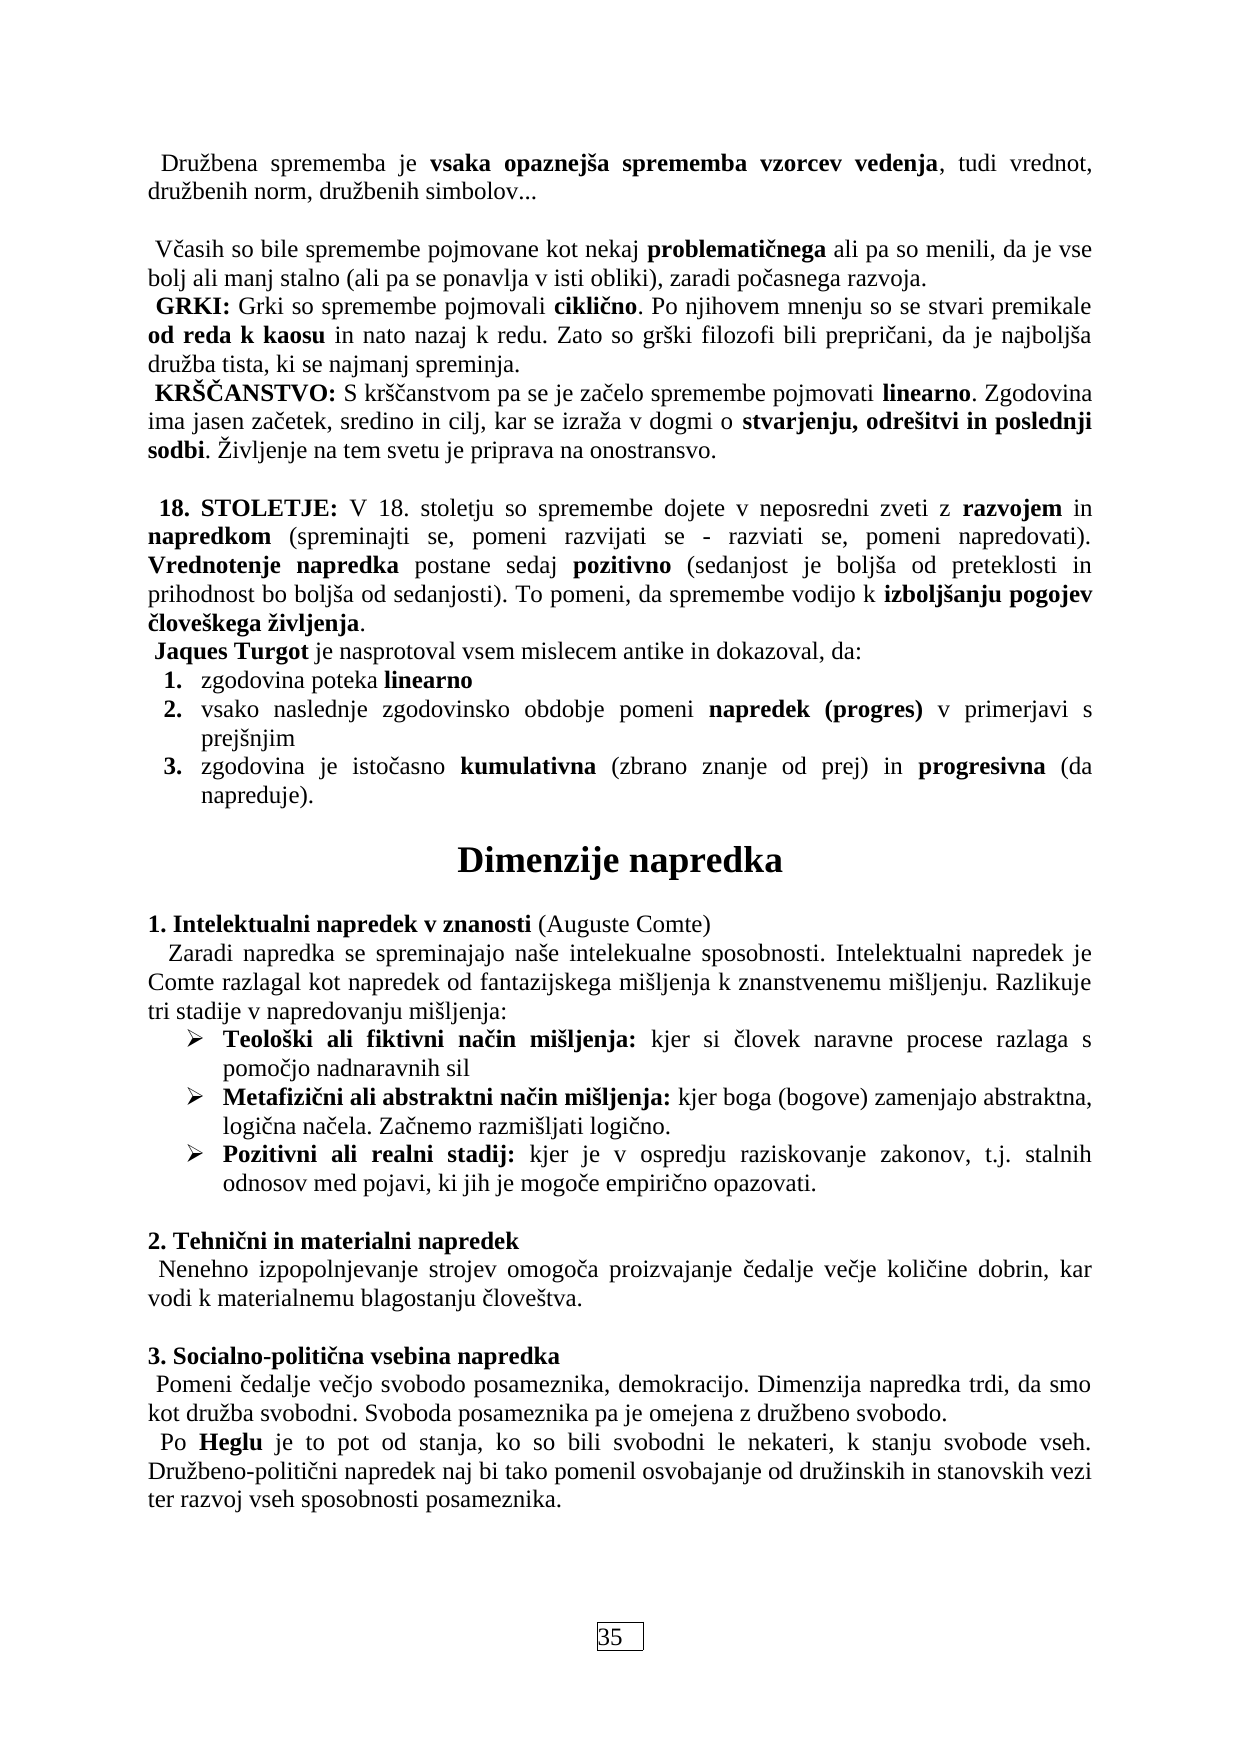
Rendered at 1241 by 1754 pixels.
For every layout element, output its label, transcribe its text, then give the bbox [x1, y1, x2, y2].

text 1. Intelektualni napredek v znanosti (Auguste Comte) [148, 909, 1093, 938]
text 2. Tehnični in materialni napredek [148, 1226, 1093, 1254]
list zgodovina poteka linearno [163, 665, 1093, 694]
list Metafizični ali abstraktni način mišljenja: kjer boga (bogove) zamenjajo abstraktna, logična načela. Začnemo razmišljati logično. [185, 1082, 1093, 1139]
list Teološki ali fiktivni način mišljenja: kjer si človek naravne procese razlaga s pomočjo nadnaravnih sil [185, 1024, 1093, 1082]
list zgodovina je istočasno kumulativna (zbrano znanje od prej) in progresivna (da napreduje). [163, 751, 1093, 809]
text Po Heglu je to pot od stanja, ko so bili svobodni le nekateri, k stanju svobode vseh. Družbeno-politični napredek naj bi tako pomenil osvobajanje od družinskih in stanovskih vezi ter razvoj vseh sposobnosti posameznika. [148, 1427, 1093, 1513]
text Pomeni čedalje večjo svobodo posameznika, demokracijo. Dimenzija napredka trdi, da smo kot družba svobodni. Svoboda posameznika pa je omejena z družbeno svobodo. [148, 1369, 1093, 1427]
list vsako naslednje zgodovinsko obdobje pomeni napredek (progres) v primerjavi s prejšnjim [163, 694, 1093, 751]
text 18. STOLETJE: V 18. stoletju so spremembe dojete v neposredni zveti z razvojem in napredkom (spreminajti se, pomeni razvijati se - razviati se, pomeni napredovati). Vrednotenje napredka postane sedaj pozitivno (sedanjost je boljša od preteklosti in prihodnost bo boljša od sedanjosti). To pomeni, da spremembe vodijo k izboljšanju pogojev človeškega življenja. [148, 493, 1093, 636]
text GRKI: Grki so spremembe pojmovali ciklično. Po njihovem mnenju so se stvari premikale od reda k kaosu in nato nazaj k redu. Zato so grški filozofi bili prepričani, da je najboljša družba tista, ki se najmanj spreminja. [148, 291, 1093, 378]
text Včasih so bile spremembe pojmovane kot nekaj problematičnega ali pa so menili, da je vse bolj ali manj stalno (ali pa se ponavlja v isti obliki), zaradi počasnega razvoja. [148, 234, 1093, 291]
list Pozitivni ali realni stadij: kjer je v ospredju raziskovanje zakonov, t.j. stalnih odnosov med pojavi, ki jih je mogoče empirično opazovati. [185, 1139, 1093, 1197]
text Družbena sprememba je vsaka opaznejša sprememba vzorcev vedenja, tudi vrednot, družbenih norm, družbenih simbolov... [148, 148, 1093, 205]
text Zaradi napredka se spreminajajo naše intelekualne sposobnosti. Intelektualni napredek je Comte razlagal kot napredek od fantazijskega mišljenja k znanstvenemu mišljenju. Razlikuje tri stadije v napredovanju mišljenja: [148, 938, 1093, 1024]
text KRŠČANSTVO: S krščanstvom pa se je začelo spremembe pojmovati linearno. Zgodovina ima jasen začetek, sredino in cilj, kar se izraža v dogmi o stvarjenju, odrešitvi in poslednji sodbi. Življenje na tem svetu je priprava na onostransvo. [148, 378, 1093, 464]
text Nenehno izpopolnjevanje strojev omogoča proizvajanje čedalje večje količine dobrin, kar vodi k materialnemu blagostanju človeštva. [148, 1254, 1093, 1312]
text Dimenzije napredka [148, 838, 1093, 881]
text Jaques Turgot je nasprotoval vsem mislecem antike in dokazoval, da: [148, 636, 1093, 665]
text 3. Socialno-politična vsebina napredka [148, 1341, 1093, 1369]
